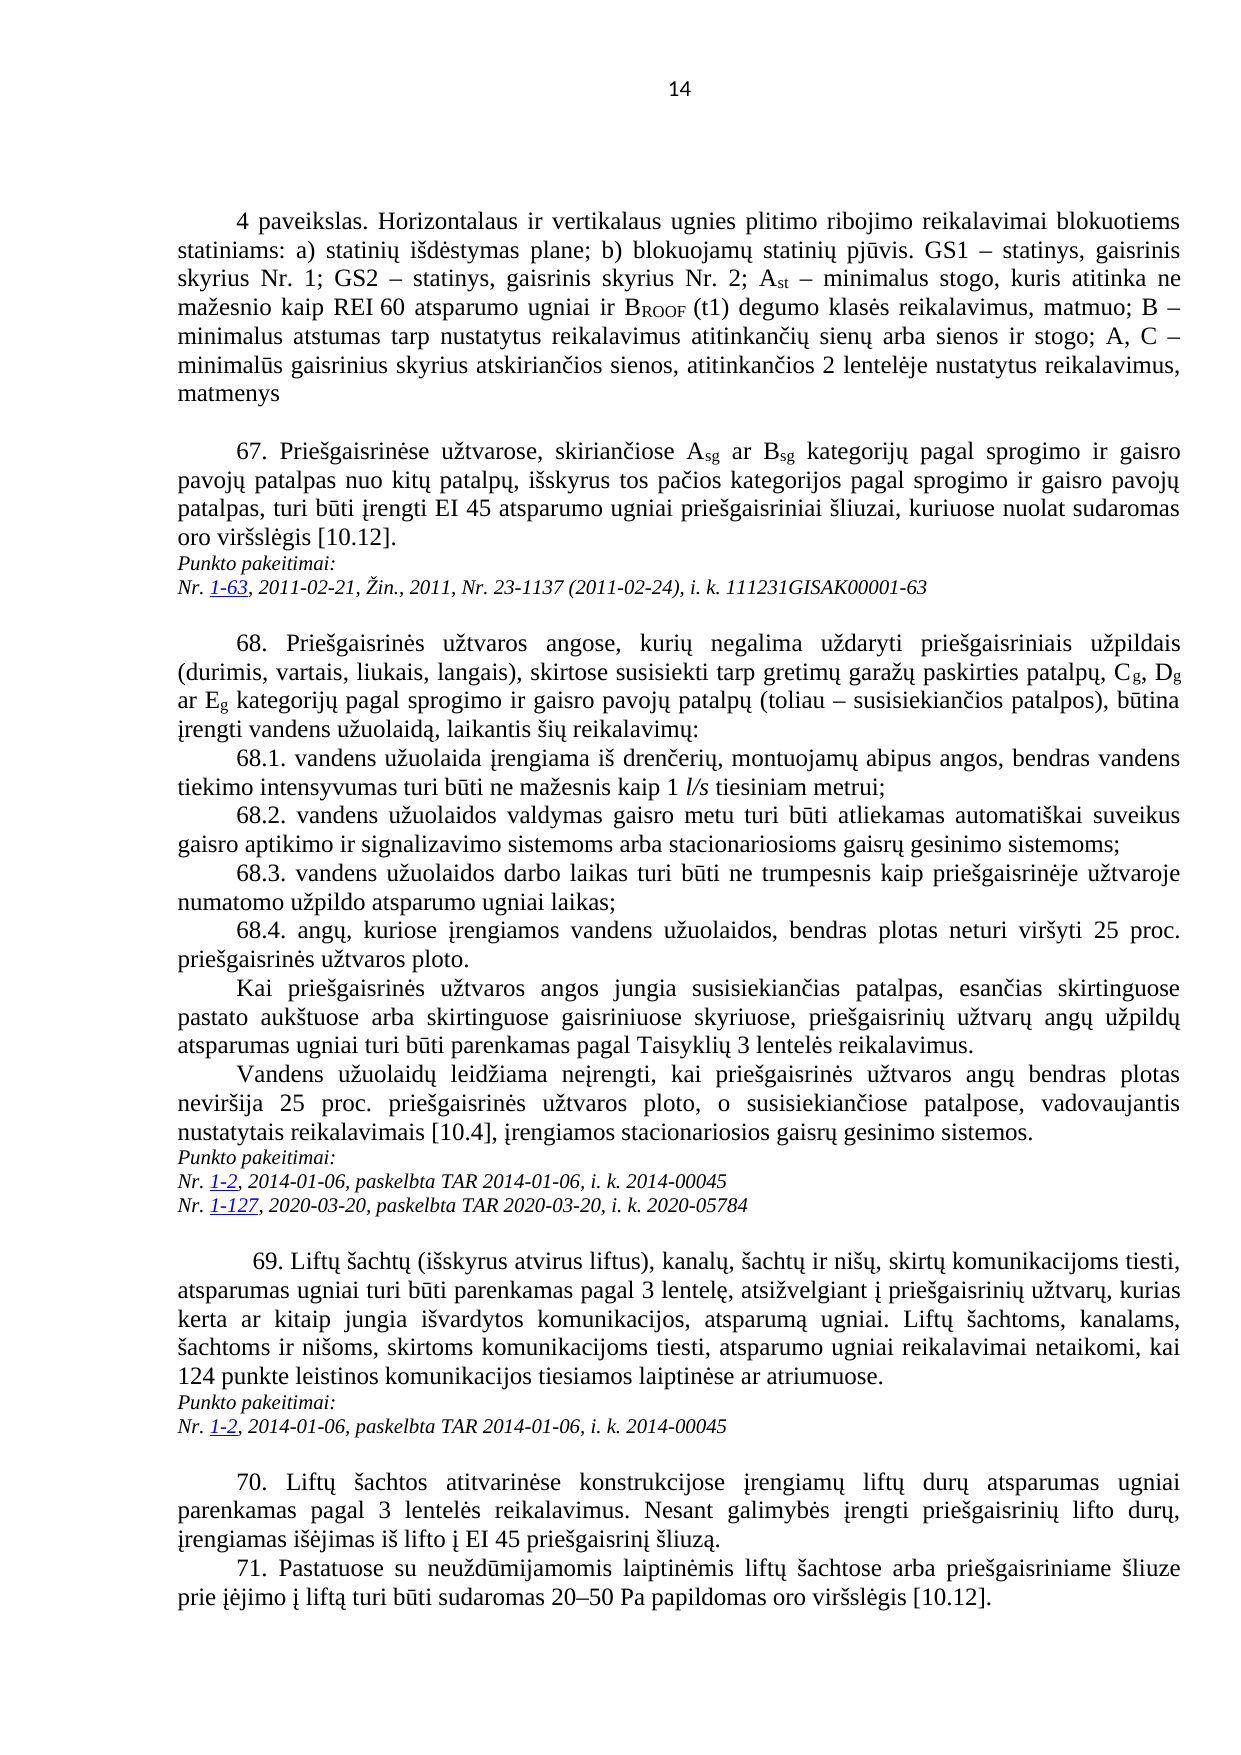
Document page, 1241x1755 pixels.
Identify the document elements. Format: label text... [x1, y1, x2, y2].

text 68.1. vandens užuolaida įrengiama iš drenčerių, montuojamų abipus angos, bendras vandens tiekimo intensyvumas turi būti ne mažesnis kaip 1 l/s tiesiniam metrui; [177, 743, 1181, 800]
text Nr. 1-127, 2020-03-20, paskelbta TAR 2020-03-20, i. k. 2020-05784 [177, 1193, 1181, 1217]
text Nr. 1-63, 2011-02-21, Žin., 2011, Nr. 23-1137 (2011-02-24), i. k. 111231GISAK00001-63 [177, 575, 1181, 599]
text Punkto pakeitimai: [177, 551, 1181, 575]
text Punkto pakeitimai: [177, 1390, 1181, 1414]
text 69. Liftų šachtų (išskyrus atvirus liftus), kanalų, šachtų ir nišų, skirtų komunikacijoms tiesti, atsparumas ugniai turi būti parenkamas pagal 3 lentelę, atsižvelgiant į priešgaisrinių užtvarų, kurias kerta ar kitaip jungia išvardytos komunikacijos, atsparumą ugniai. Liftų šachtoms, kanalams, šachtoms ir nišoms, skirtoms komunikacijoms tiesti, atsparumo ugniai reikalavimai netaikomi, kai 124 punkte leistinos komunikacijos tiesiamos laiptinėse ar atriumuose. [177, 1246, 1181, 1390]
text 68.4. angų, kuriose įrengiamos vandens užuolaidos, bendras plotas neturi viršyti 25 proc. priešgaisrinės užtvaros ploto. [177, 915, 1181, 973]
text Kai priešgaisrinės užtvaros angos jungia susisiekiančias patalpas, esančias skirtinguose pastato aukštuose arba skirtinguose gaisriniuose skyriuose, priešgaisrinių užtvarų angų užpildų atsparumas ugniai turi būti parenkamas pagal Taisyklių 3 lentelės reikalavimus. [177, 973, 1181, 1059]
text 68.2. vandens užuolaidos valdymas gaisro metu turi būti atliekamas automatiškai suveikus gaisro aptikimo ir signalizavimo sistemoms arba stacionariosioms gaisrų gesinimo sistemoms; [177, 800, 1181, 858]
text Vandens užuolaidų leidžiama neįrengti, kai priešgaisrinės užtvaros angų bendras plotas neviršija 25 proc. priešgaisrinės užtvaros ploto, o susisiekiančiose patalpose, vadovaujantis nustatytais reikalavimais [10.4], įrengiamos stacionariosios gaisrų gesinimo sistemos. [177, 1059, 1181, 1145]
text 70. Liftų šachtos atitvarinėse konstrukcijose įrengiamų liftų durų atsparumas ugniai parenkamas pagal 3 lentelės reikalavimus. Nesant galimybės įrengti priešgaisrinių lifto durų, įrengiamas išėjimas iš lifto į EI 45 priešgaisrinį šliuzą. [177, 1467, 1181, 1553]
text 71. Pastatuose su neuždūmijamomis laiptinėmis liftų šachtose arba priešgaisriniame šliuze prie įėjimo į liftą turi būti sudaromas 20–50 Pa papildomas oro viršslėgis [10.12]. [177, 1553, 1181, 1611]
text 67. Priešgaisrinėse užtvarose, skiriančiose Asg ar Bsg kategorijų pagal sprogimo ir gaisro pavojų patalpas nuo kitų patalpų, išskyrus tos pačios kategorijos pagal sprogimo ir gaisro pavojų patalpas, turi būti įrengti EI 45 atsparumo ugniai priešgaisriniai šliuzai, kuriuose nuolat sudaromas oro viršslėgis [10.12]. [177, 436, 1181, 551]
text 4 paveikslas. Horizontalaus ir vertikalaus ugnies plitimo ribojimo reikalavimai blokuotiems statiniams: a) statinių išdėstymas plane; b) blokuojamų statinių pjūvis. GS1 – statinys, gaisrinis skyrius Nr. 1; GS2 – statinys, gaisrinis skyrius Nr. 2; Ast – minimalus stogo, kuris atitinka ne mažesnio kaip REI 60 atsparumo ugniai ir BROOF (t1) degumo klasės reikalavimus, matmuo; B – minimalus atstumas tarp nustatytus reikalavimus atitinkančių sienų arba sienos ir stogo; A, C – minimalūs gaisrinius skyrius atskiriančios sienos, atitinkančios 2 lentelėje nustatytus reikalavimus, matmenys [177, 206, 1181, 407]
text Punkto pakeitimai: [177, 1145, 1181, 1169]
text 68. Priešgaisrinės užtvaros angose, kurių negalima uždaryti priešgaisriniais užpildais (durimis, vartais, liukais, langais), skirtose susisiekti tarp gretimų garažų paskirties patalpų, Cg, Dg ar Eg kategorijų pagal sprogimo ir gaisro pavojų patalpų (toliau – susisiekiančios patalpos), būtina įrengti vandens užuolaidą, laikantis šių reikalavimų: [177, 628, 1181, 743]
text 68.3. vandens užuolaidos darbo laikas turi būti ne trumpesnis kaip priešgaisrinėje užtvaroje numatomo užpildo atsparumo ugniai laikas; [177, 858, 1181, 915]
text Nr. 1-2, 2014-01-06, paskelbta TAR 2014-01-06, i. k. 2014-00045 [177, 1414, 1181, 1438]
text Nr. 1-2, 2014-01-06, paskelbta TAR 2014-01-06, i. k. 2014-00045 [177, 1169, 1181, 1193]
